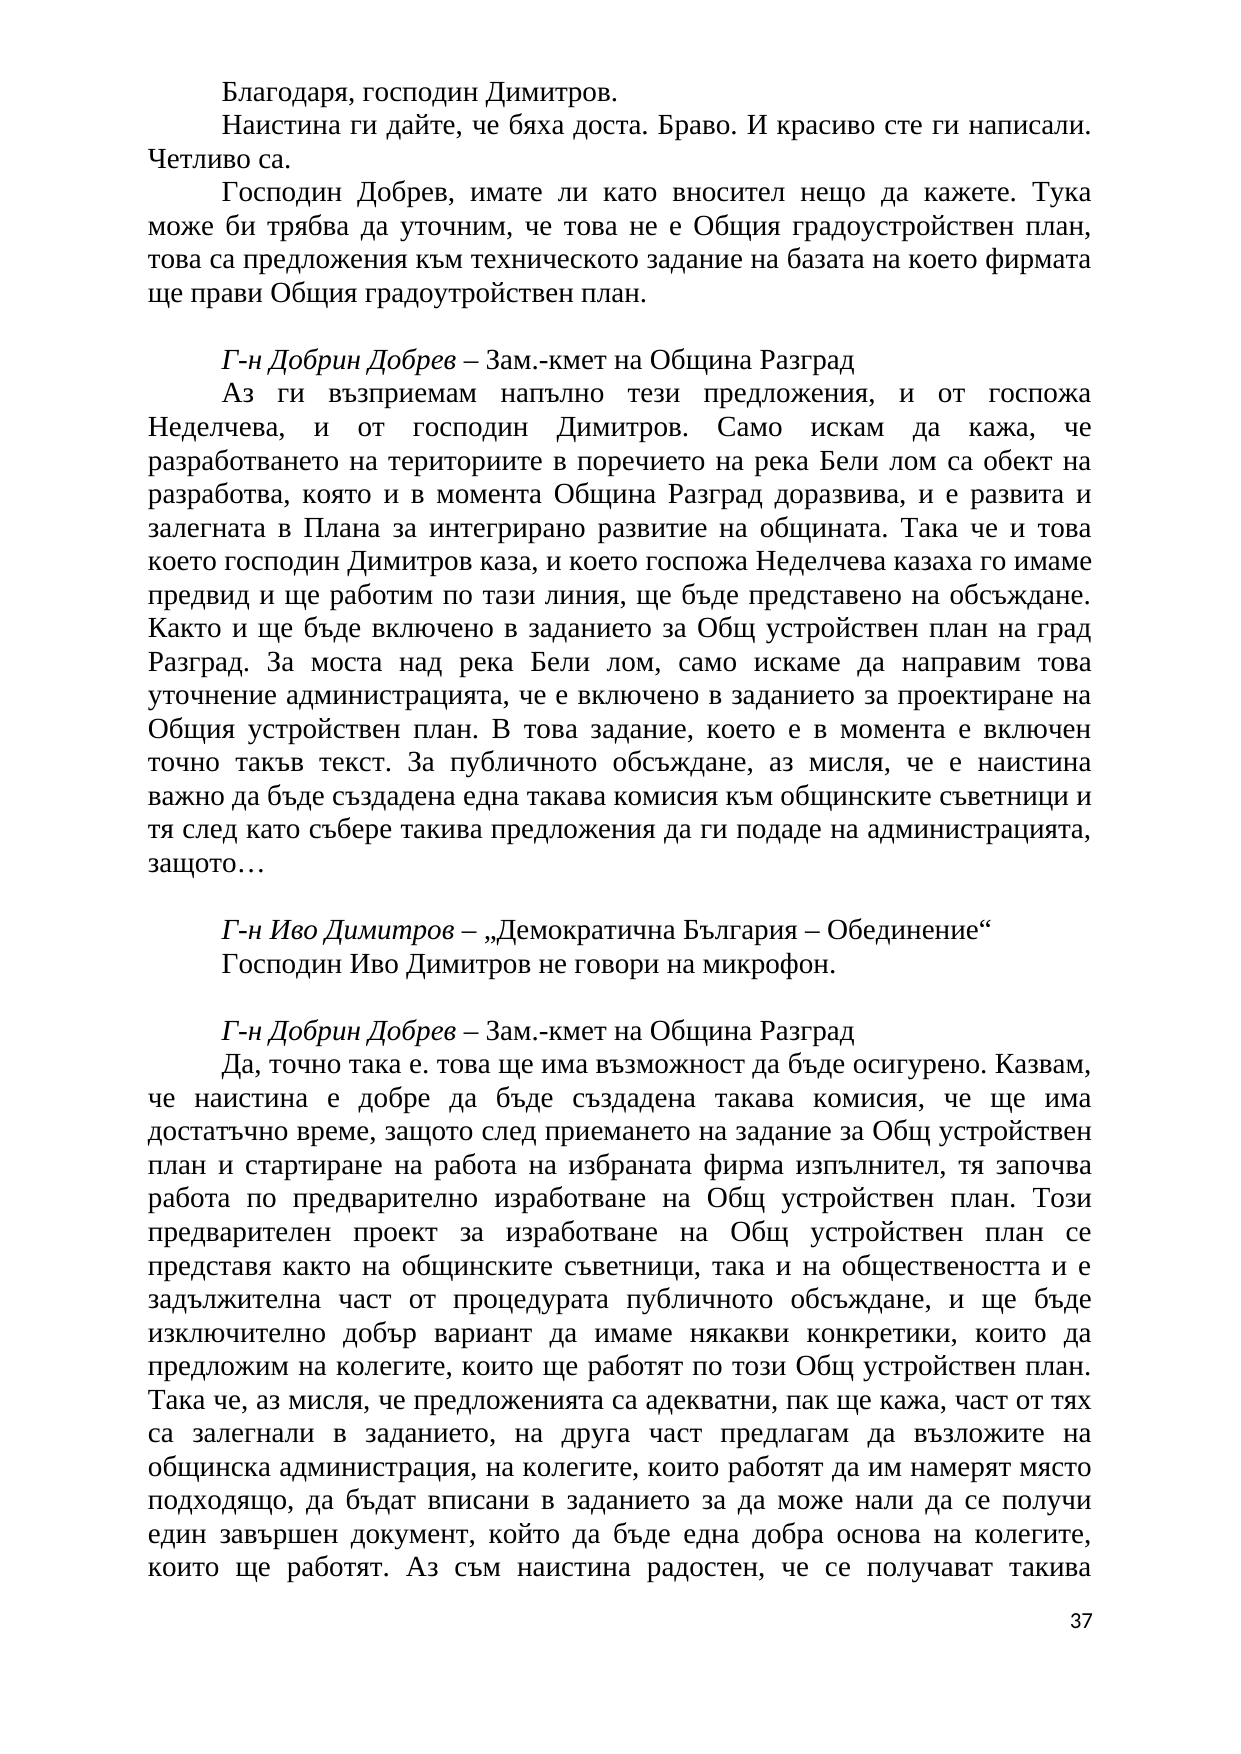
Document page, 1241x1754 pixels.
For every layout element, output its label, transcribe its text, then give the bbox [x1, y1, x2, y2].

text Наистина ги дайте, че бяха доста. Браво. И красиво сте ги написали. Четливо са. [148, 107, 1093, 174]
text Аз ги възприемам напълно тези предложения, и от госпожа Неделчева, и от господин Димитров. Само искам да кажа, че разработването на териториите в поречието на река Бели лом са обект на разработва, която и в момента Община Разград доразвива, и е развита и залегната в Плана за интегрирано развитие на общината. Така че и това което господин Димитров каза, и което госпожа Неделчева казаха го имаме предвид и ще работим по тази линия, ще бъде представено на обсъждане. Както и ще бъде включено в заданието за Общ устройствен план на град Разград. За моста над река Бели лом, само искаме да направим това уточнение администрацията, че е включено в заданието за проектиране на Общия устройствен план. В това задание, което е в момента е включен точно такъв текст. За публичното обсъждане, аз мисля, че е наистина важно да бъде създадена една такава комисия към общинските съветници и тя след като събере такива предложения да ги подаде на администрацията, защото… [148, 376, 1093, 879]
text Господин Добрев, имате ли като вносител нещо да кажете. Тука може би трябва да уточним, че това не е Общия градоустройствен план, това са предложения към техническото задание на базата на което фирмата ще прави Общия градоутройствен план. [148, 174, 1093, 308]
text Да, точно така е. това ще има възможност да бъде осигурено. Казвам, че наистина е добре да бъде създадена такава комисия, че ще има достатъчно време, защото след приемането на задание за Общ устройствен план и стартиране на работа на избраната фирма изпълнител, тя започва работа по предварително изработване на Общ устройствен план. Този предварителен проект за изработване на Общ устройствен план се представя както на общинските съветници, така и на обществеността и е задължителна част от процедурата публичното обсъждане, и ще бъде изключително добър вариант да имаме някакви конкретики, които да предложим на колегите, които ще работят по този Общ устройствен план. Така че, аз мисля, че предложенията са адекватни, пак ще кажа, част от тях са залегнали в заданието, на друга част предлагам да възложите на общинска администрация, на колегите, които работят да им намерят място подходящо, да бъдат вписани в заданието за да може нали да се получи един завършен документ, който да бъде една добра основа на колегите, които ще работят. Аз съм наистина радостен, че се получават такива [148, 1046, 1093, 1583]
text Господин Иво Димитров не говори на микрофон. [148, 946, 1093, 979]
text Г-н Добрин Добрев – Зам.-кмет на Община Разград [148, 1013, 1093, 1046]
text Г-н Иво Димитров – „Демократична България – Обединение“ [148, 912, 1093, 946]
text Г-н Добрин Добрев – Зам.-кмет на Община Разград [148, 342, 1093, 376]
text Благодаря, господин Димитров. [148, 74, 1093, 107]
